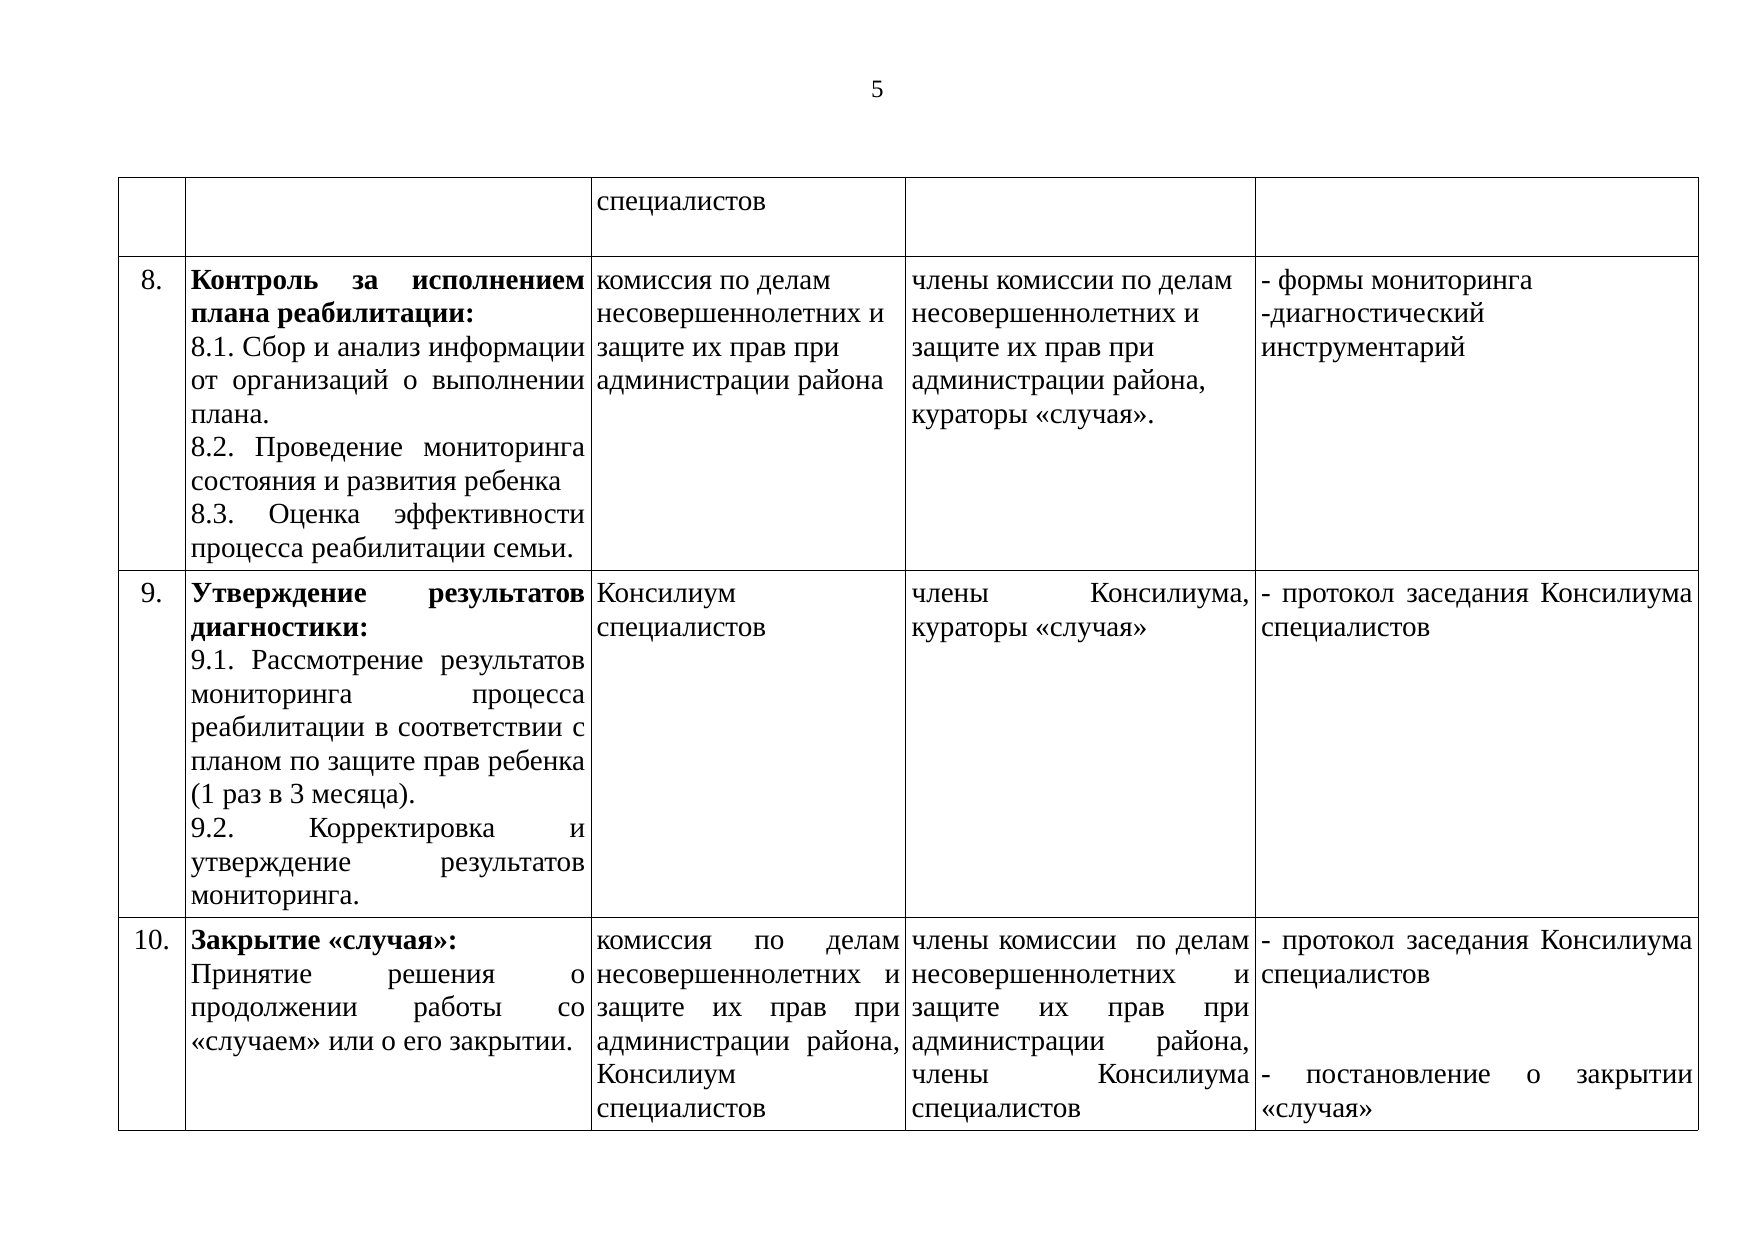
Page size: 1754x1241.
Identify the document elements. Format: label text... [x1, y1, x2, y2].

table_cell члены Консилиума, кураторы «случая» [906, 571, 1255, 917]
table_cell комиссия по делам несовершеннолетних и защите их прав при администрации района, Консилиум специалистов [592, 918, 905, 1129]
table_cell - протокол заседания Консилиума специалистов - постановление о закрытии «случая» [1256, 918, 1698, 1129]
table_cell члены комиссии по делам несовершеннолетних и защите их прав при администрации района, члены Консилиума специалистов [906, 918, 1255, 1129]
table_cell специалистов [592, 178, 905, 256]
table_cell [186, 178, 591, 256]
table_cell Закрытие «случая»: Принятие решения о продолжении работы со «случаем» или о его закрытии. [186, 918, 591, 1129]
table_cell 9. [119, 571, 185, 917]
table_cell 10. [119, 918, 185, 1129]
table_cell [906, 178, 1255, 256]
table_cell члены комиссии по делам несовершеннолетних и защите их прав при администрации района, кураторы «случая». [906, 257, 1255, 569]
table_cell - протокол заседания Консилиума специалистов [1256, 571, 1698, 917]
table_cell - формы мониторинга -диагностический инструментарий [1256, 257, 1698, 569]
table_cell Утверждение результатов диагностики: 9.1. Рассмотрение результатов мониторинга процесса реабилитации в соответствии с планом по защите прав ребенка (1 раз в 3 месяца). 9.2. Корректировка и утверждение результатов мониторинга. [186, 571, 591, 917]
table_cell Консилиум специалистов [592, 571, 905, 917]
table_cell 8. [119, 257, 185, 569]
table_cell Контроль за исполнением плана реабилитации: 8.1. Сбор и анализ информации от организаций о выполнении плана. 8.2. Проведение мониторинга состояния и развития ребенка 8.3. Оценка эффективности процесса реабилитации семьи. [186, 257, 591, 569]
table_cell комиссия по делам несовершеннолетних и защите их прав при администрации района [592, 257, 905, 569]
table_cell [119, 178, 185, 256]
table_cell [1256, 178, 1698, 256]
